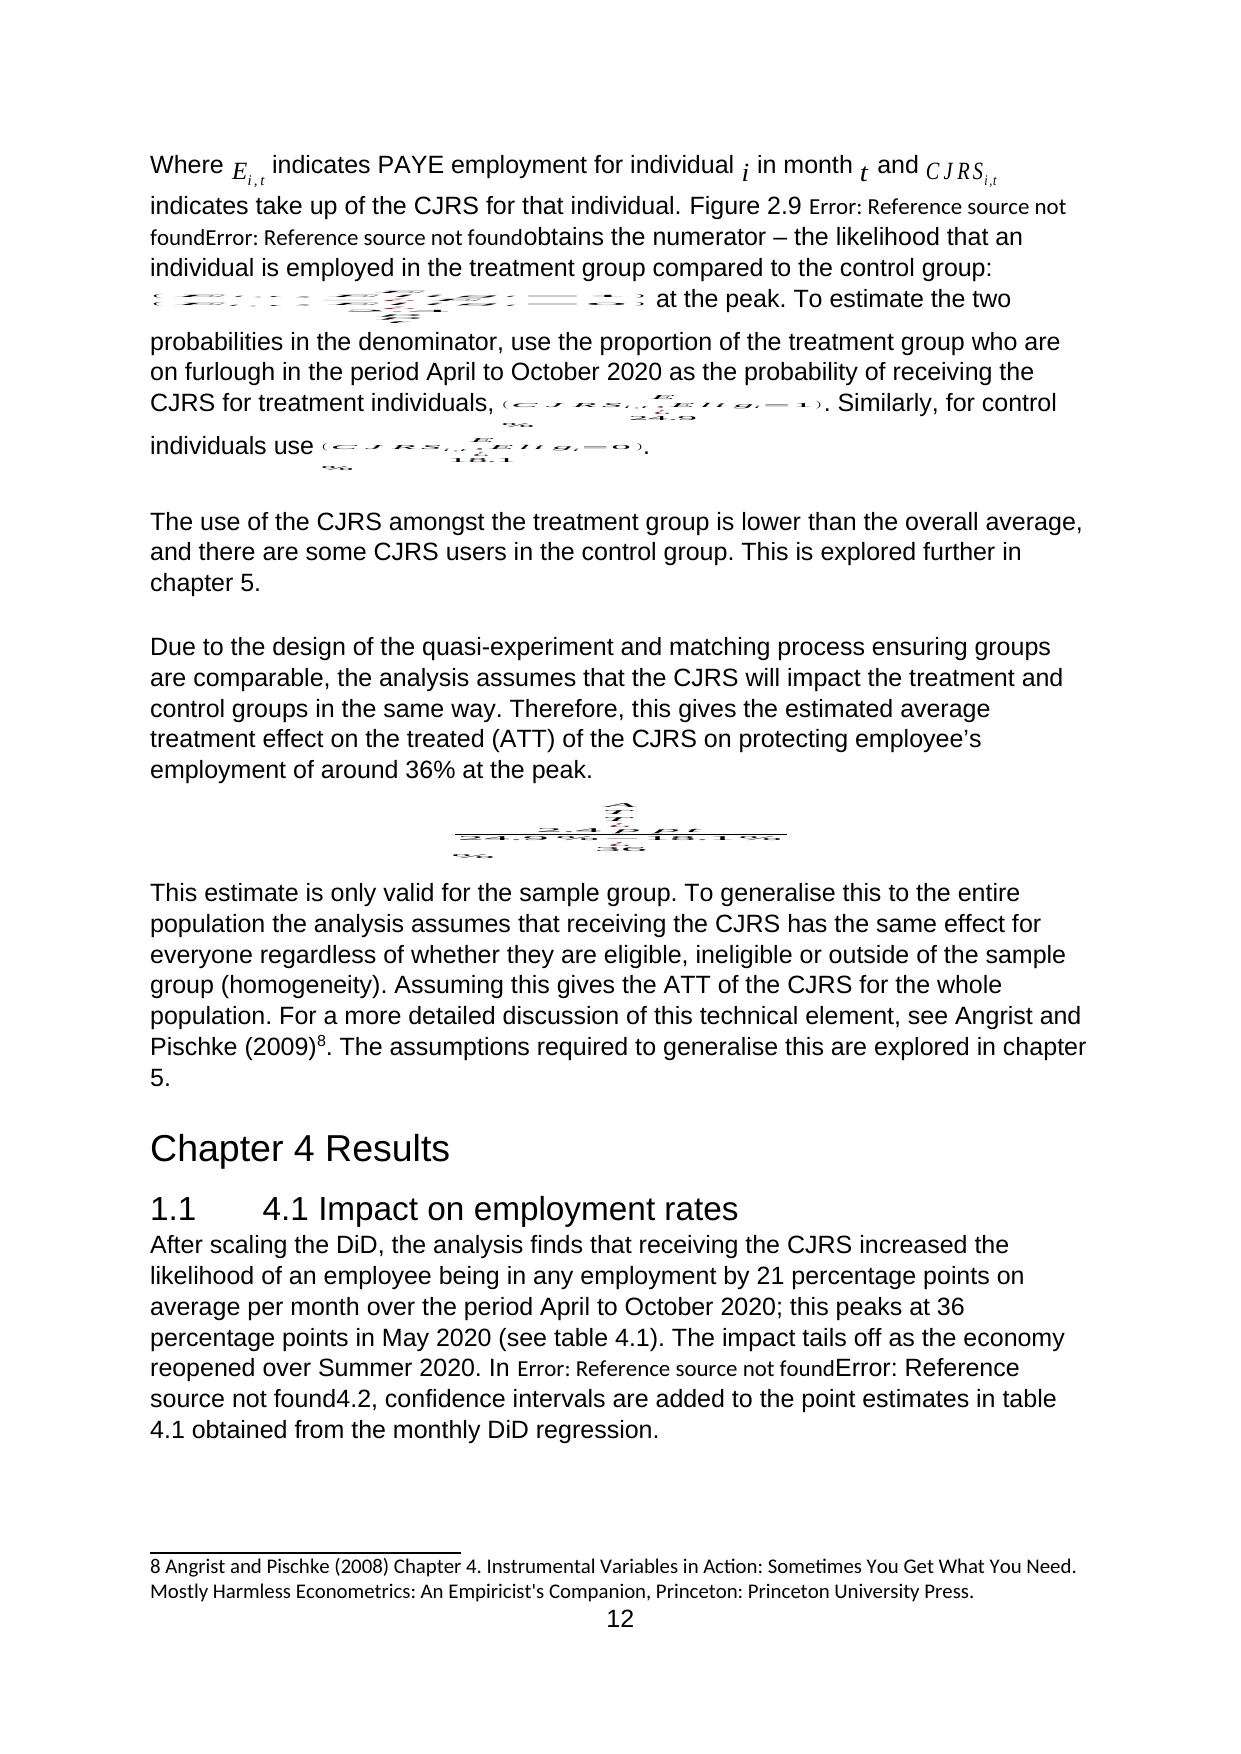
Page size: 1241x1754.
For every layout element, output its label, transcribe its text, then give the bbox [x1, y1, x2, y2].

text The use of the CJRS amongst the treatment group is lower than the overall average, and there are some CJRS users in the control group. This is explored further in chapter 5. [150, 507, 1090, 597]
text Due to the design of the quasi-experiment and matching process ensuring groups are comparable, the analysis assumes that the CJRS will impact the treatment and control groups in the same way. Therefore, this gives the estimated average treatment effect on the treated (ATT) of the CJRS on protecting employee’s employment of around 36% at the peak. [150, 632, 1090, 784]
text Where indicates PAYE employment for individual in month and indicates take up of the CJRS for that individual. Figure 2.9 obtains the numerator – the likelihood that an individual is employed in the treatment group compared to the control group: at the peak. To estimate the two probabilities in the denominator, use the proportion of the treatment group who are on furlough in the period April to October 2020 as the probability of receiving the CJRS for treatment individuals, . Similarly, for control individuals use . [150, 150, 1090, 471]
text Angrist and Pischke (2008) Chapter 4. Instrumental Variables in Action: Sometimes You Get What You Need. Mostly Harmless Econometrics: An Empiricist's Companion, Princeton: Princeton University Press. [150, 1553, 1090, 1604]
text After scaling the DiD, the analysis finds that receiving the CJRS increased the likelihood of an employee being in any employment by 21 percentage points on average per month over the period April to October 2020; this peaks at 36 percentage points in May 2020 (see table 4.1). The impact tails off as the economy reopened over Summer 2020. In figure 4.2, confidence intervals are added to the point estimates in table 4.1 obtained from the monthly DiD regression. [150, 1230, 1090, 1444]
text This estimate is only valid for the sample group. To generalise this to the entire population the analysis assumes that receiving the CJRS has the same effect for everyone regardless of whether they are eligible, ineligible or outside of the sample group (homogeneity). Assuming this gives the ATT of the CJRS for the whole population. For a more detailed discussion of this technical element, see Angrist and Pischke (2009). The assumptions required to generalise this are explored in chapter 5. [150, 878, 1090, 1091]
subtitle Chapter 4 Results [150, 1127, 1090, 1170]
subtitle 4.1 Impact on employment rates [150, 1189, 1090, 1228]
